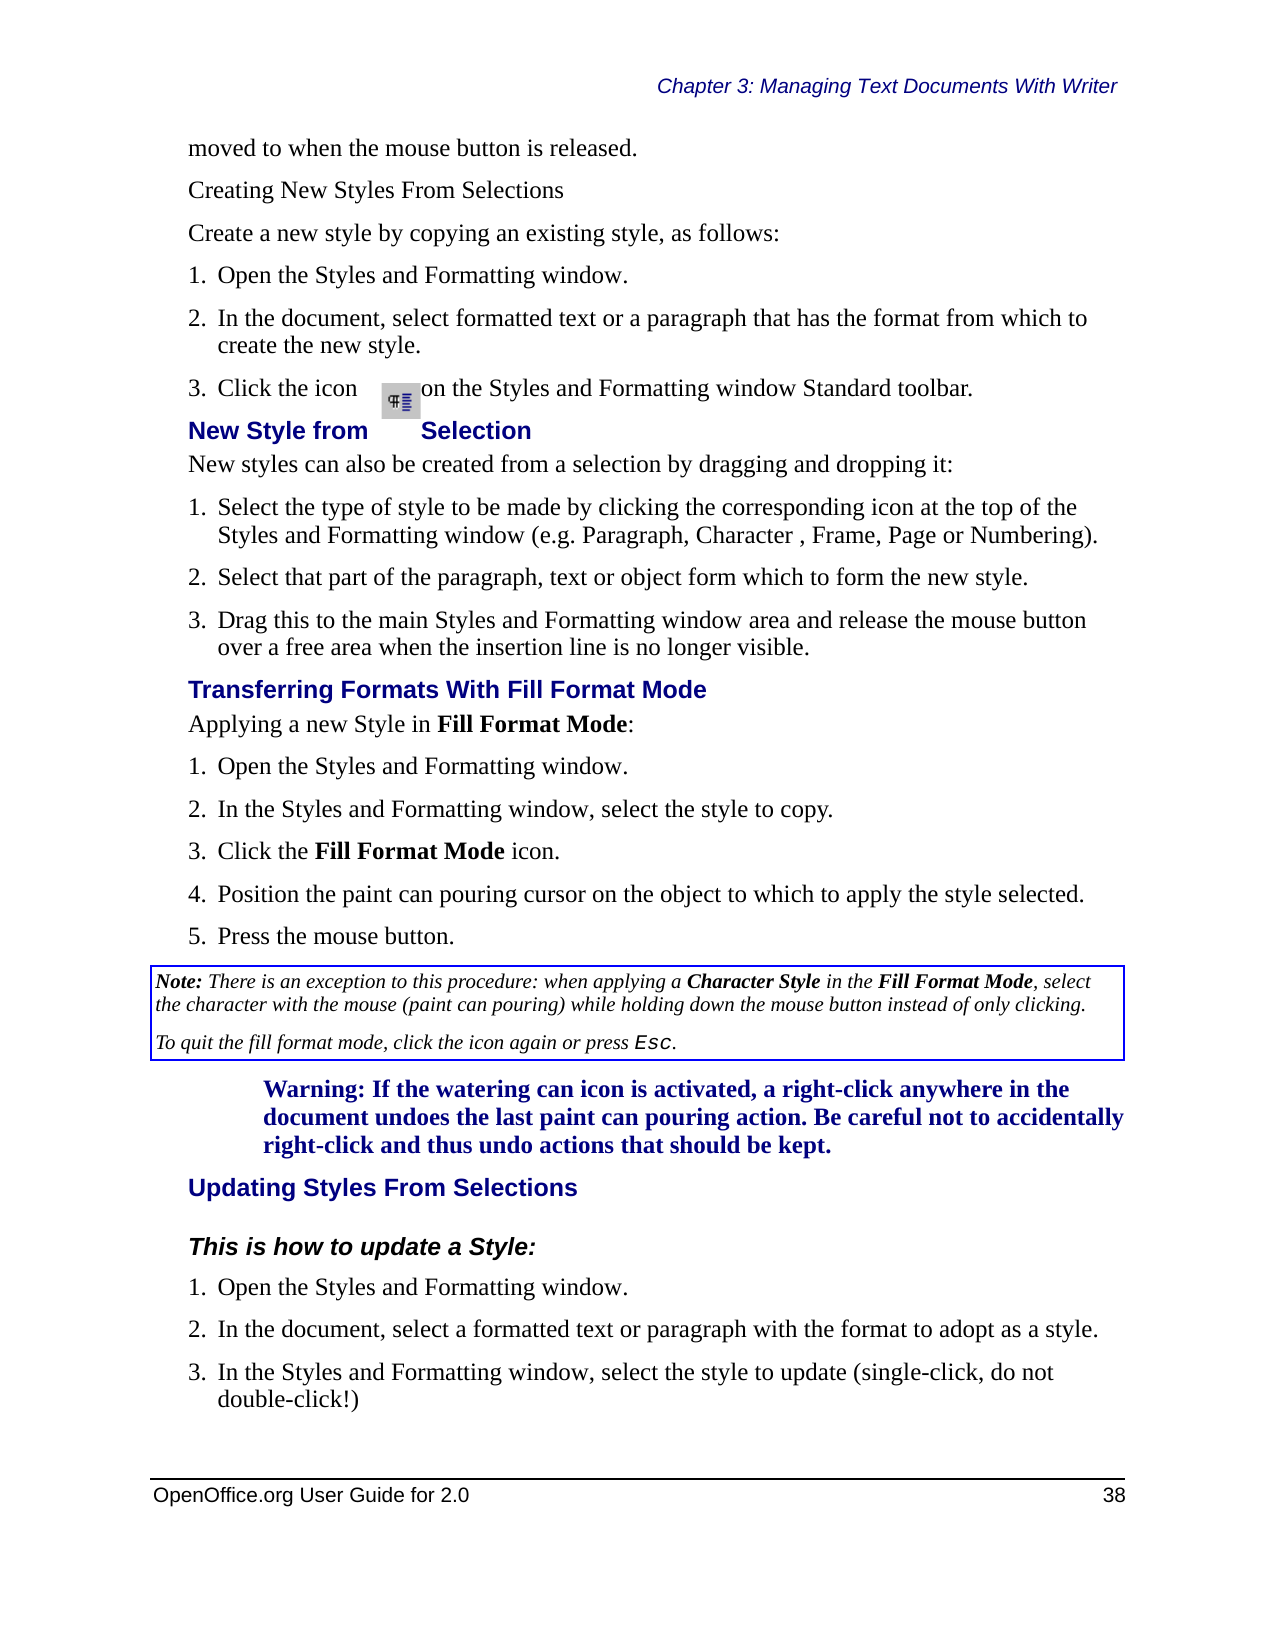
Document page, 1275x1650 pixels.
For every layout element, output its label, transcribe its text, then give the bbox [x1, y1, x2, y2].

text To quit the fill format mode, click the icon again or press Esc. [152, 1026, 1123, 1059]
list In the document, select formatted text or a paragraph that has the format from which to create the new style. [188, 304, 1125, 359]
list In the document, select a formatted text or paragraph with the format to adopt as a style. [188, 1315, 1125, 1343]
text Warning: If the watering can icon is activated, a right-click anywhere in the document undoes the last paint can pouring action. Be careful not to accidentally right-click and thus undo actions that should be kept. [263, 1076, 1125, 1159]
list Open the Styles and Formatting window. [188, 752, 1125, 780]
text Create a new style by copying an existing style, as follows: [188, 219, 1125, 247]
picture [381, 383, 421, 419]
text moved to when the mouse button is released. [188, 134, 1125, 162]
list In the Styles and Formatting window, select the style to copy. [188, 795, 1125, 822]
text Applying a new Style in Fill Format Mode: [188, 710, 1125, 737]
list Open the Styles and Formatting window. [188, 1273, 1125, 1300]
list Select that part of the paragraph, text or object form which to form the new style. [188, 563, 1125, 591]
text New styles can also be created from a selection by dragging and dropping it: [188, 451, 1125, 478]
list In the Styles and Formatting window, select the style to update (single-click, do not double-click!) [188, 1358, 1125, 1413]
text Creating New Styles From Selections [188, 176, 1125, 204]
text Note: There is an exception to this procedure: when applying a Character Style in the Fill Format Mode, select the character with the mouse (paint can pouring) while holding down the mouse button instead of only clicking. [152, 967, 1123, 1016]
list Drag this to the main Styles and Formatting window area and release the mouse button over a free area when the insertion line is no longer visible. [188, 606, 1125, 661]
subtitle Updating Styles From Selections [188, 1173, 1125, 1201]
list Click the Fill Format Mode icon. [188, 837, 1125, 865]
list Press the mouse button. [188, 922, 1125, 950]
subtitle This is how to update a Style: [188, 1232, 1125, 1260]
list Select the type of style to be made by clicking the corresponding icon at the top of the Styles and Formatting window (e.g. Paragraph, Character , Frame, Page or Numbering). [188, 493, 1125, 548]
subtitle Transferring Formats With Fill Format Mode [188, 676, 1125, 704]
subtitle New Style from Selection [188, 417, 1125, 444]
list Click the icon on the Styles and Formatting window Standard toolbar. [188, 374, 1125, 402]
list Position the paint can pouring cursor on the object to which to apply the style selected. [188, 880, 1125, 907]
list Open the Styles and Formatting window. [188, 261, 1125, 289]
